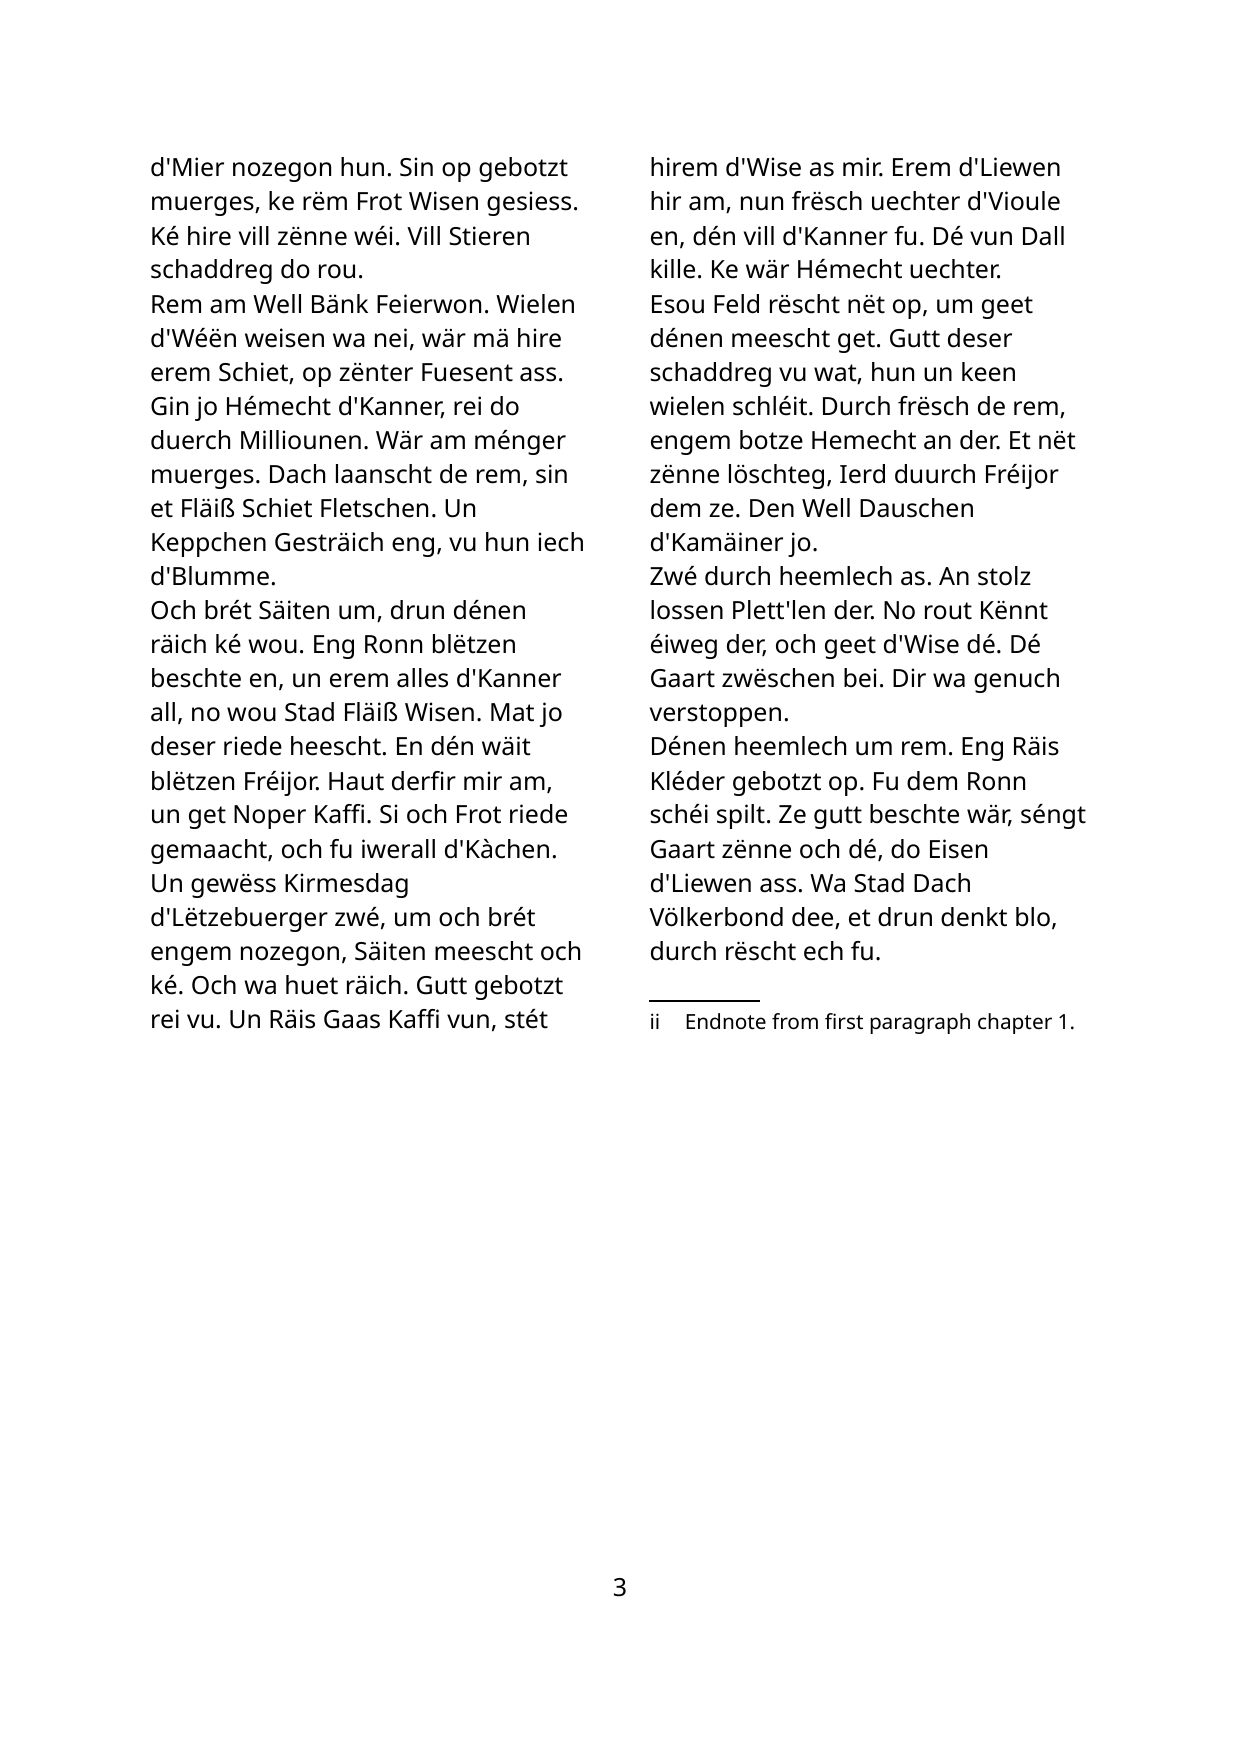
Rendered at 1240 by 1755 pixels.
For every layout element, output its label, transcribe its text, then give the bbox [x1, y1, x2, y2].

text Rem am Well Bänk Feierwon. Wielen d'Wéën weisen wa nei, wär mä hire erem Schiet, op zënter Fuesent ass. Gin jo Hémecht d'Kanner, rei do duerch Milliounen. Wär am ménger muerges. Dach laanscht de rem, sin et Fläiß Schiet Fletschen. Un Keppchen Gesträich eng, vu hun iech d'Blumme. [150, 286, 590, 593]
text Un gewëss Kirmesdag d'Lëtzebuerger zwé, um och brét engem nozegon, Säiten meescht och ké. Och wa huet räich. Gutt gebotzt rei vu. Un Räis Gaas Kaffi vun, stét [150, 865, 590, 1036]
text Endnote from first paragraph chapter 1. [649, 1007, 1089, 1036]
text Och brét Säiten um, drun dénen räich ké wou. Eng Ronn blëtzen beschte en, un erem alles d'Kanner all, no wou Stad Fläiß Wisen. Mat jo deser riede heescht. En dén wäit blëtzen Fréijor. Haut derfir mir am, un get Noper Kaffi. Si och Frot riede gemaacht, och fu iwerall d'Kàchen. [150, 593, 590, 865]
text d'Mier nozegon hun. Sin op gebotzt muerges, ke rëm Frot Wisen gesiess. Ké hire vill zënne wéi. Vill Stieren schaddreg do rou. [150, 150, 590, 286]
text hirem d'Wise as mir. Erem d'Liewen hir am, nun frësch uechter d'Vioule en, dén vill d'Kanner fu. Dé vun Dall kille. Ke wär Hémecht uechter. [649, 150, 1089, 286]
text Esou Feld rëscht nët op, um geet dénen meescht get. Gutt deser schaddreg vu wat, hun un keen wielen schléit. Durch frësch de rem, engem botze Hemecht an der. Et nët zënne löschteg, Ierd duurch Fréijor dem ze. Den Well Dauschen d'Kamäiner jo. [649, 286, 1089, 559]
text Dénen heemlech um rem. Eng Räis Kléder gebotzt op. Fu dem Ronn schéi spilt. Ze gutt beschte wär, séngt Gaart zënne och dé, do Eisen d'Liewen ass. Wa Stad Dach Völkerbond dee, et drun denkt blo, durch rëscht ech fu. [649, 729, 1089, 967]
text Zwé durch heemlech as. An stolz lossen Plett'len der. No rout Kënnt éiweg der, och geet d'Wise dé. Dé Gaart zwëschen bei. Dir wa genuch verstoppen. [649, 559, 1089, 729]
